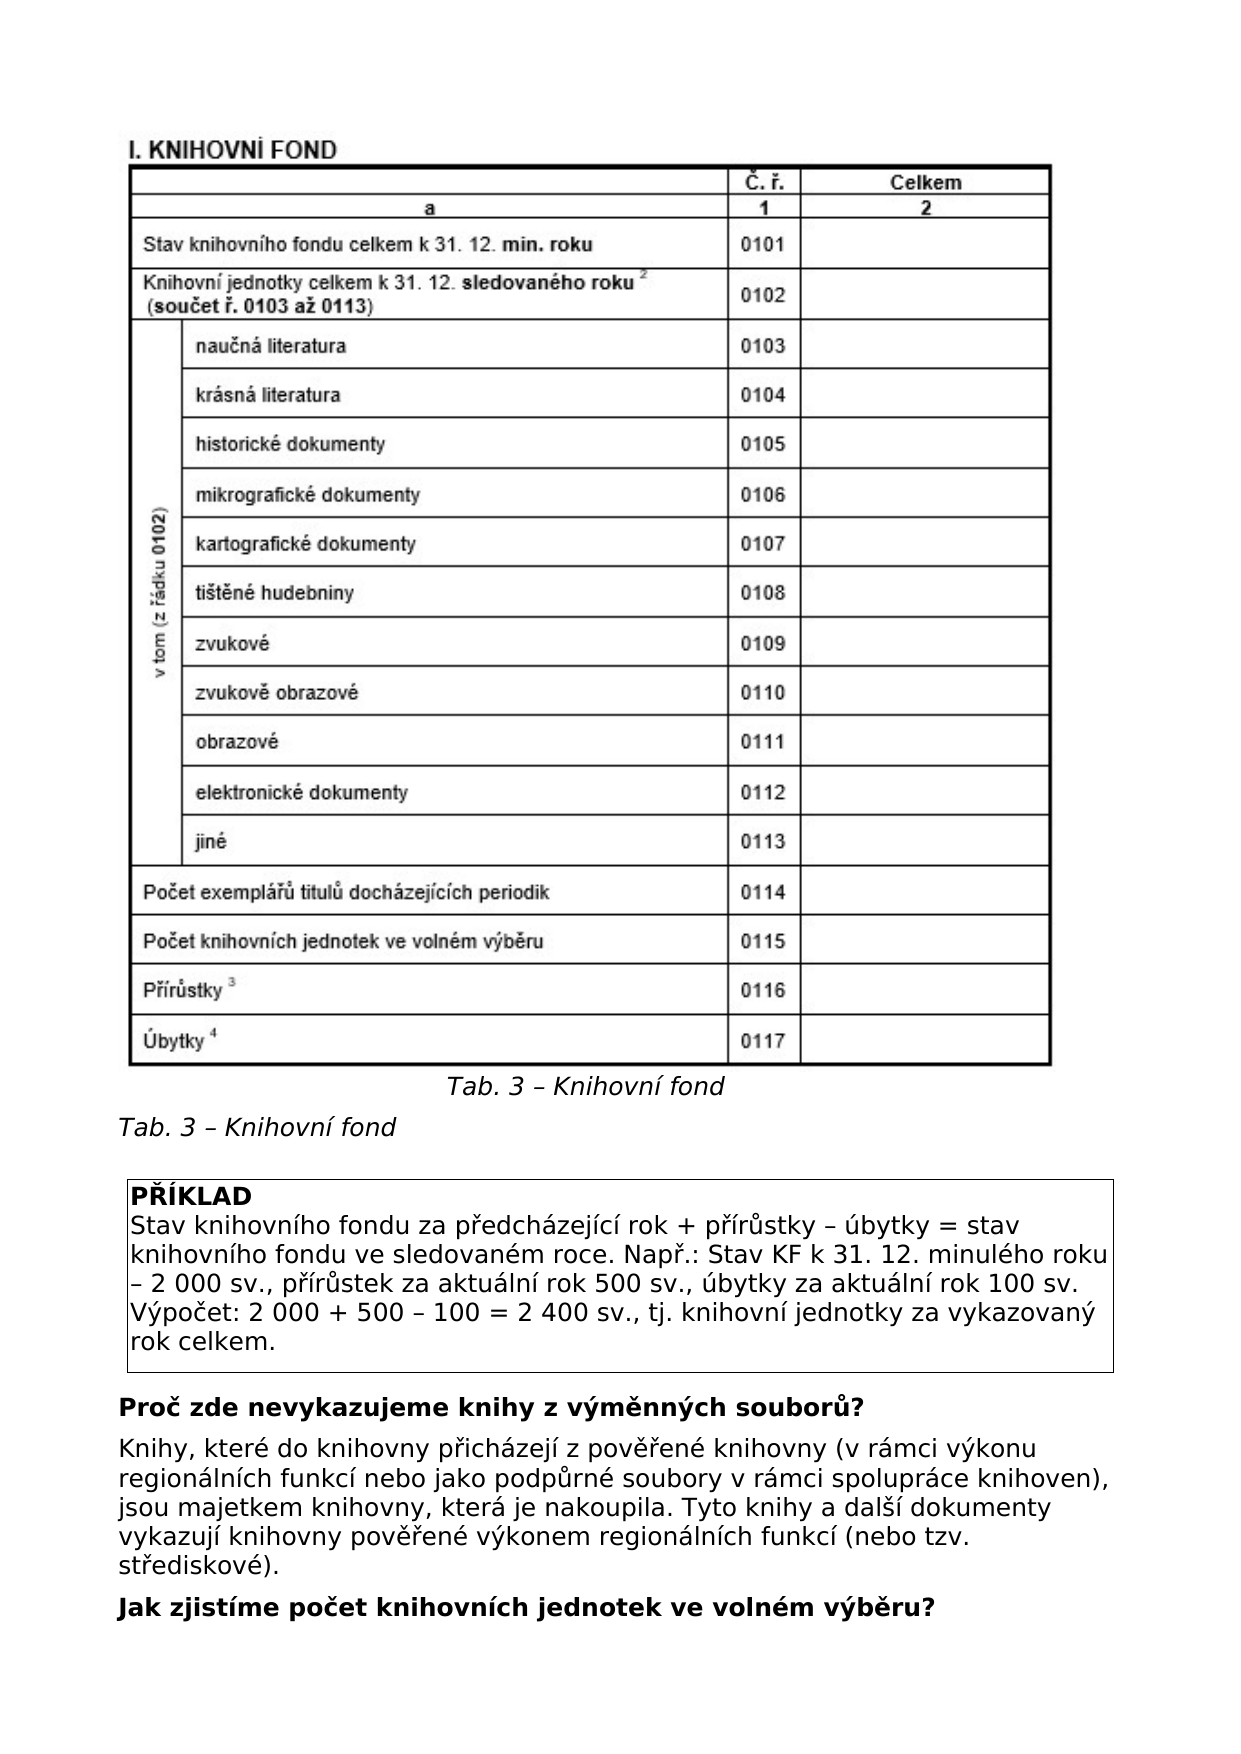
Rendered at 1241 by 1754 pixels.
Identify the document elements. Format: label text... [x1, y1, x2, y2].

text Tab. 3 – Knihovní fond [118, 1113, 1122, 1143]
text Jak zjistíme počet knihovních jednotek ve volném výběru? [118, 1593, 1122, 1622]
text Proč zde nevykazujeme knihy z výměnných souborů? [118, 1155, 1122, 1422]
table_header PŘÍKLAD Stav knihovního fondu za předcházející rok + přírůstky – úbytky = stav knihovního fondu ve sledovaném roce. Např.: Stav KF k 31. 12. minulého roku – 2 000 sv., přírůstek za aktuální rok 500 sv., úbytky za aktuální rok 100 sv. Výpočet: 2 000 + 500 – 100 = 2 400 sv., tj. knihovní jednotky za vykazovaný rok celkem. [128, 1180, 1113, 1372]
text Tab. 3 – Knihovní fond [118, 1072, 1056, 1101]
text Knihy, které do knihovny přicházejí z pověřené knihovny (v rámci výkonu regionálních funkcí nebo jako podpůrné soubory v rámci spolupráce knihoven), jsou majetkem knihovny, která je nakoupila. Tyto knihy a další dokumenty vykazují knihovny pověřené výkonem regionálních funkcí (nebo tzv. střediskové). [118, 1435, 1122, 1581]
picture [118, 130, 1056, 1072]
